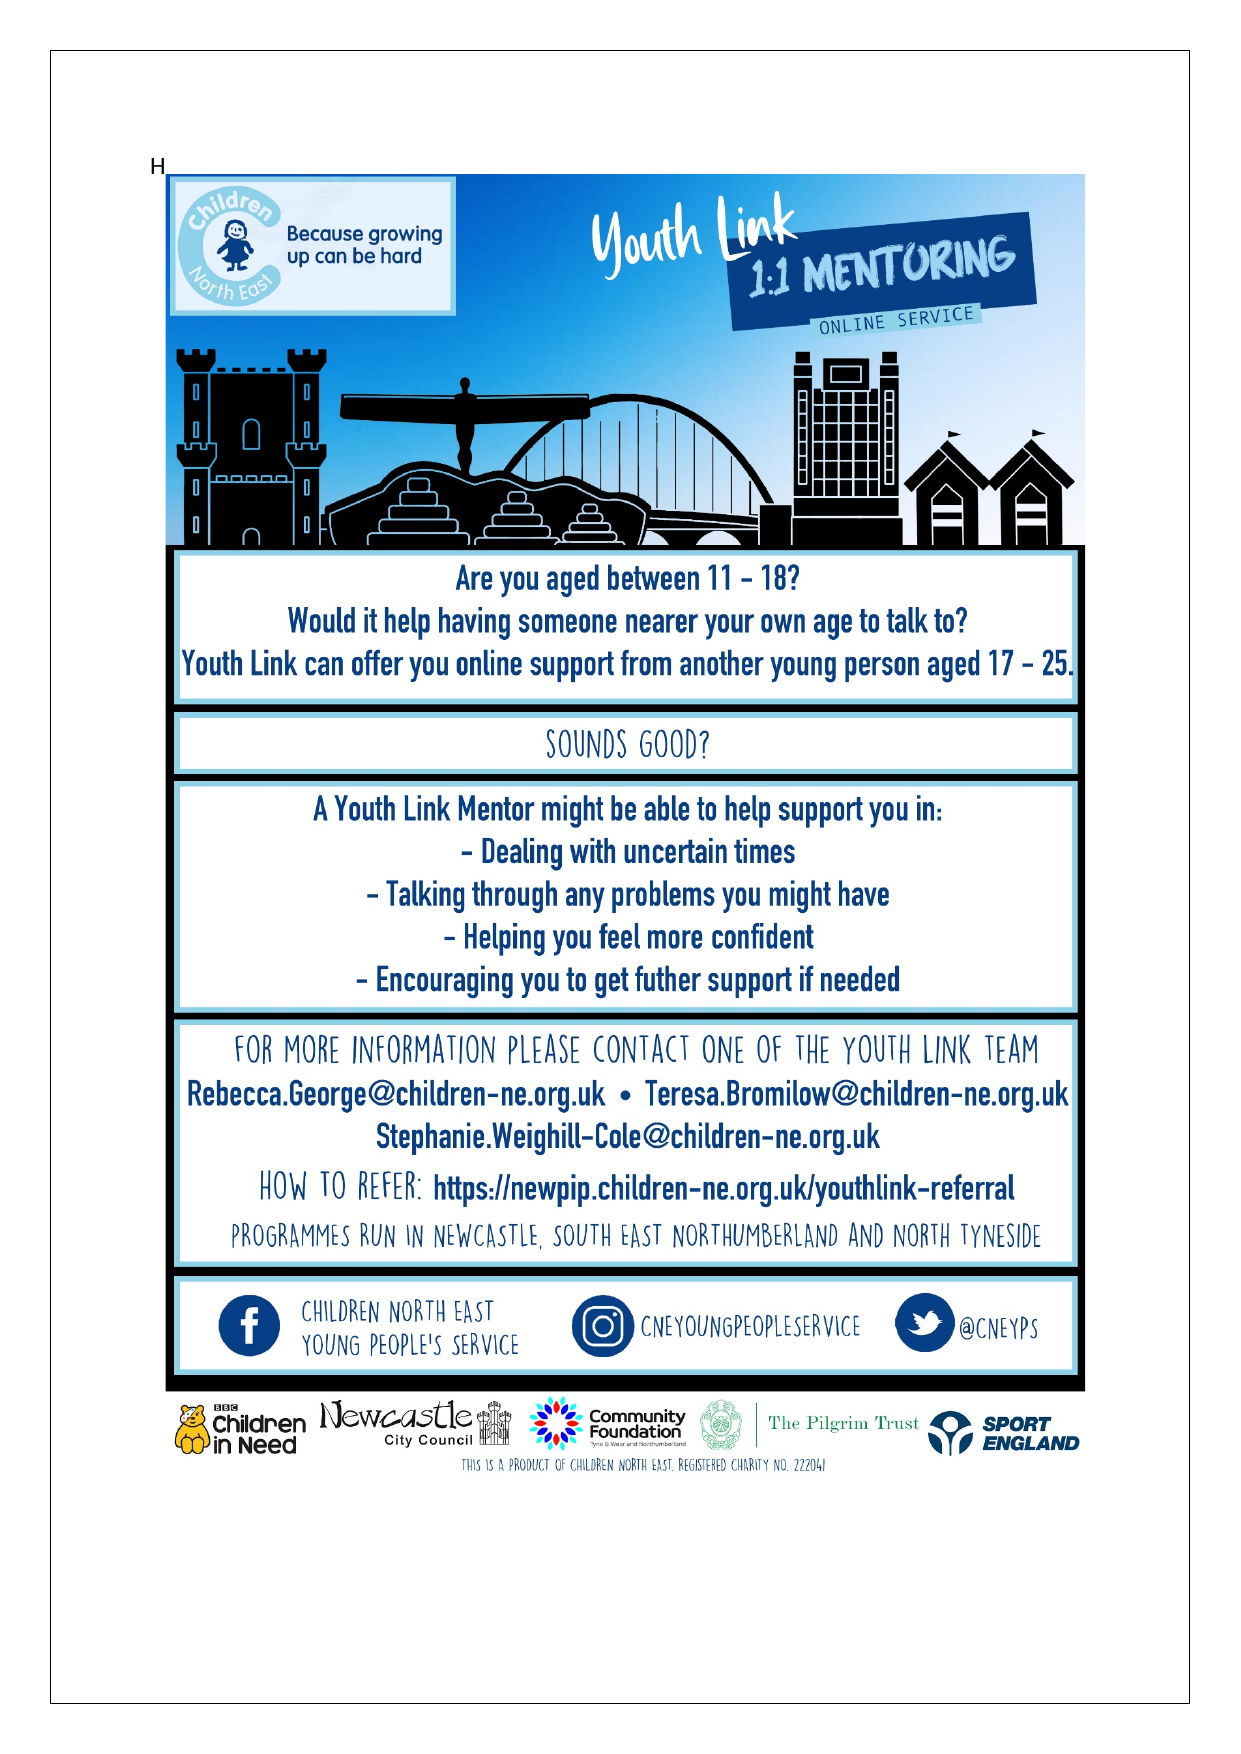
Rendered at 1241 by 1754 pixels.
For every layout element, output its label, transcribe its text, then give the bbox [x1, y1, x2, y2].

text H [150, 150, 1090, 1475]
